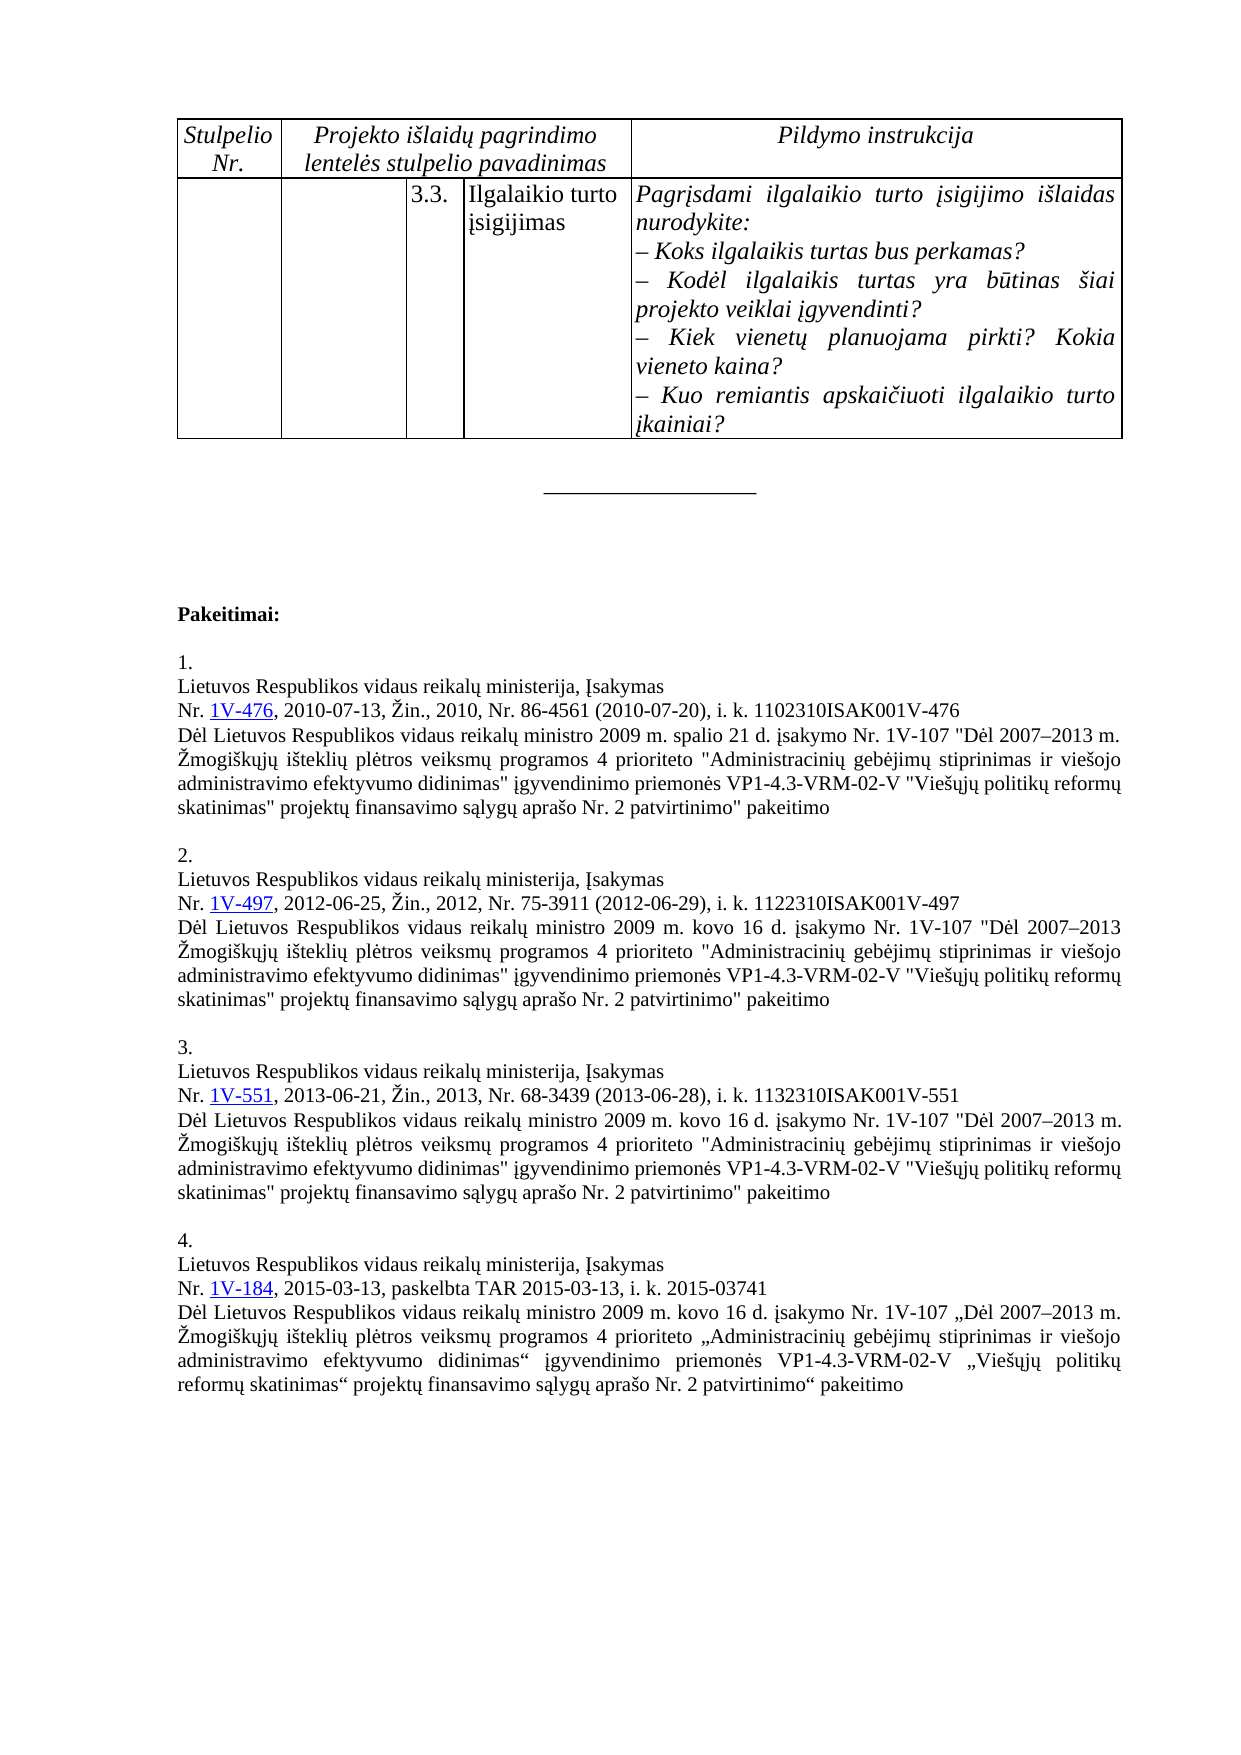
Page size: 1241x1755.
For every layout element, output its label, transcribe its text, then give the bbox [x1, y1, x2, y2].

table_header Stulpelio Nr. [178, 120, 281, 177]
table_header Projekto išlaidų pagrindimo lentelės stulpelio pavadinimas [282, 120, 631, 177]
text 1. [177, 650, 1122, 674]
text Lietuvos Respublikos vidaus reikalų ministerija, Įsakymas [177, 1059, 1122, 1083]
text Dėl Lietuvos Respublikos vidaus reikalų ministro 2009 m. kovo 16 d. įsakymo Nr. 1V-107 „Dėl 2007–2013 m. Žmogiškųjų išteklių plėtros veiksmų programos 4 prioriteto „Administracinių gebėjimų stiprinimas ir viešojo administravimo efektyvumo didinimas“ įgyvendinimo priemonės VP1-4.3-VRM-02-V „Viešųjų politikų reformų skatinimas“ projektų finansavimo sąlygų aprašo Nr. 2 patvirtinimo“ pakeitimo [177, 1300, 1122, 1396]
text Lietuvos Respublikos vidaus reikalų ministerija, Įsakymas [177, 1252, 1122, 1276]
table_header Pildymo instrukcija [632, 120, 1121, 177]
text Dėl Lietuvos Respublikos vidaus reikalų ministro 2009 m. spalio 21 d. įsakymo Nr. 1V-107 "Dėl 2007–2013 m. Žmogiškųjų išteklių plėtros veiksmų programos 4 prioriteto "Administracinių gebėjimų stiprinimas ir viešojo administravimo efektyvumo didinimas" įgyvendinimo priemonės VP1-4.3-VRM-02-V "Viešųjų politikų reformų skatinimas" projektų finansavimo sąlygų aprašo Nr. 2 patvirtinimo" pakeitimo [177, 722, 1122, 819]
text Pakeitimai: [177, 602, 1122, 626]
text 2. [177, 843, 1122, 867]
text Dėl Lietuvos Respublikos vidaus reikalų ministro 2009 m. kovo 16 d. įsakymo Nr. 1V-107 "Dėl 2007–2013 m. Žmogiškųjų išteklių plėtros veiksmų programos 4 prioriteto "Administracinių gebėjimų stiprinimas ir viešojo administravimo efektyvumo didinimas" įgyvendinimo priemonės VP1-4.3-VRM-02-V "Viešųjų politikų reformų skatinimas" projektų finansavimo sąlygų aprašo Nr. 2 patvirtinimo" pakeitimo [177, 1107, 1122, 1204]
table_cell [282, 179, 406, 437]
text Nr. 1V-184, 2015-03-13, paskelbta TAR 2015-03-13, i. k. 2015-03741 [177, 1276, 1122, 1300]
text _________________ [177, 468, 1122, 497]
text Nr. 1V-476, 2010-07-13, Žin., 2010, Nr. 86-4561 (2010-07-20), i. k. 1102310ISAK001V-476 [177, 698, 1122, 722]
table_cell 3.3. [407, 179, 463, 437]
text 4. [177, 1228, 1122, 1252]
text Nr. 1V-551, 2013-06-21, Žin., 2013, Nr. 68-3439 (2013-06-28), i. k. 1132310ISAK001V-551 [177, 1083, 1122, 1107]
table_cell Pagrįsdami ilgalaikio turto įsigijimo išlaidas nurodykite: – Koks ilgalaikis turtas bus perkamas? – Kodėl ilgalaikis turtas yra būtinas šiai projekto veiklai įgyvendinti? – Kiek vienetų planuojama pirkti? Kokia vieneto kaina? – Kuo remiantis apskaičiuoti ilgalaikio turto įkainiai? [632, 179, 1121, 437]
text Nr. 1V-497, 2012-06-25, Žin., 2012, Nr. 75-3911 (2012-06-29), i. k. 1122310ISAK001V-497 [177, 891, 1122, 915]
table_cell [178, 179, 281, 437]
text Lietuvos Respublikos vidaus reikalų ministerija, Įsakymas [177, 674, 1122, 698]
text Dėl Lietuvos Respublikos vidaus reikalų ministro 2009 m. kovo 16 d. įsakymo Nr. 1V-107 "Dėl 2007–2013 Žmogiškųjų išteklių plėtros veiksmų programos 4 prioriteto "Administracinių gebėjimų stiprinimas ir viešojo administravimo efektyvumo didinimas" įgyvendinimo priemonės VP1-4.3-VRM-02-V "Viešųjų politikų reformų skatinimas" projektų finansavimo sąlygų aprašo Nr. 2 patvirtinimo" pakeitimo [177, 915, 1122, 1011]
table_cell Ilgalaikio turto įsigijimas [465, 179, 631, 437]
text Lietuvos Respublikos vidaus reikalų ministerija, Įsakymas [177, 867, 1122, 891]
text 3. [177, 1035, 1122, 1059]
